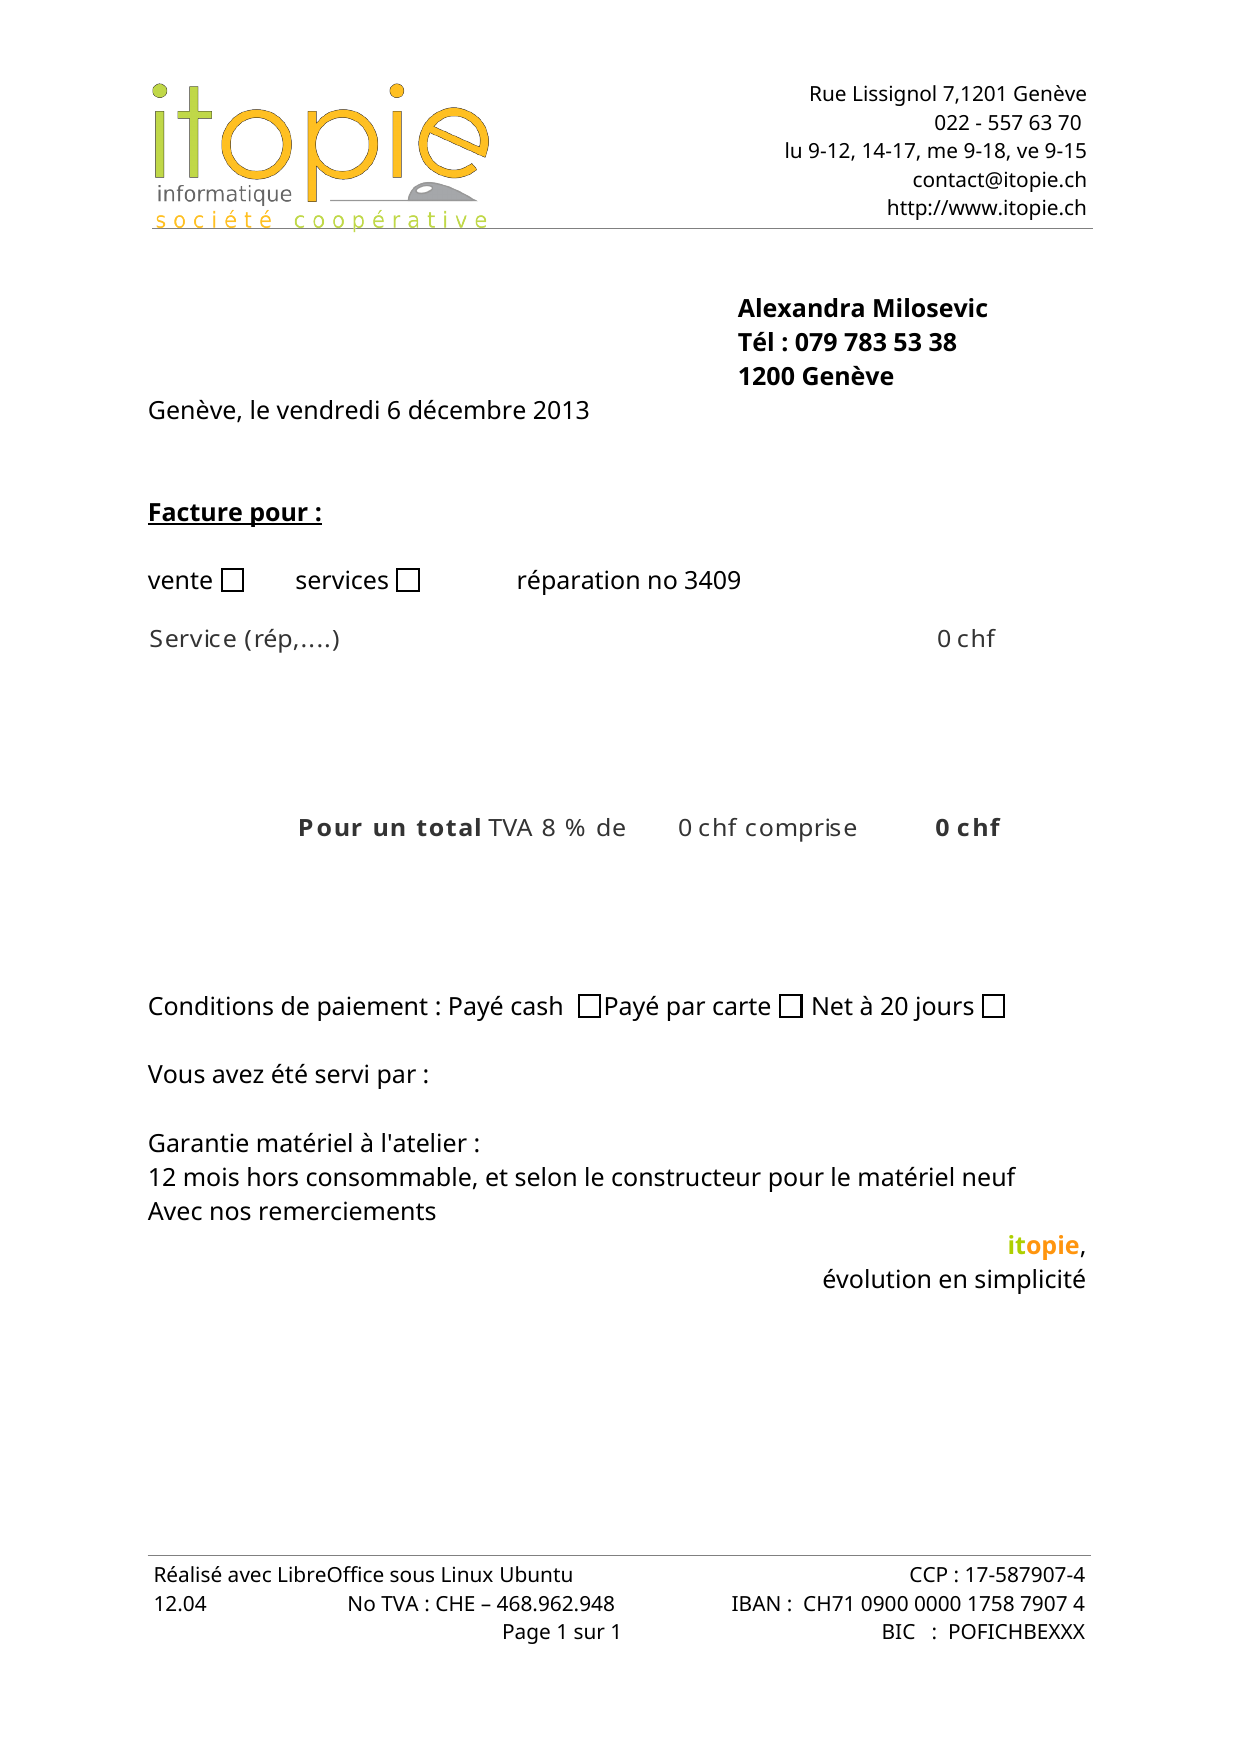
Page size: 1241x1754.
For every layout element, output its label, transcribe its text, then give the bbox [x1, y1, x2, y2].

text évolution en simplicité [148, 1262, 1093, 1296]
text 1200 Genève [148, 358, 1093, 392]
text Garantie matériel à l'atelier : [148, 1125, 1093, 1159]
text Conditions de paiement : Payé cash Payé par carte Net à 20 jours [148, 989, 1093, 1023]
text Vous avez été servi par : [148, 1057, 1093, 1091]
picture [138, 72, 500, 244]
text vente services réparation no 3409 [148, 563, 1093, 597]
text Tél : 079 783 53 38 [148, 324, 1093, 358]
text itopie, [148, 1227, 1093, 1262]
text Avec nos remerciements [148, 1193, 1093, 1227]
text Facture pour : [148, 495, 1093, 529]
text Genève, le vendredi 6 décembre 2013 [148, 392, 1093, 427]
text Alexandra Milosevic [148, 290, 1093, 324]
text 12 mois hors consommable, et selon le constructeur pour le matériel neuf [148, 1159, 1093, 1193]
